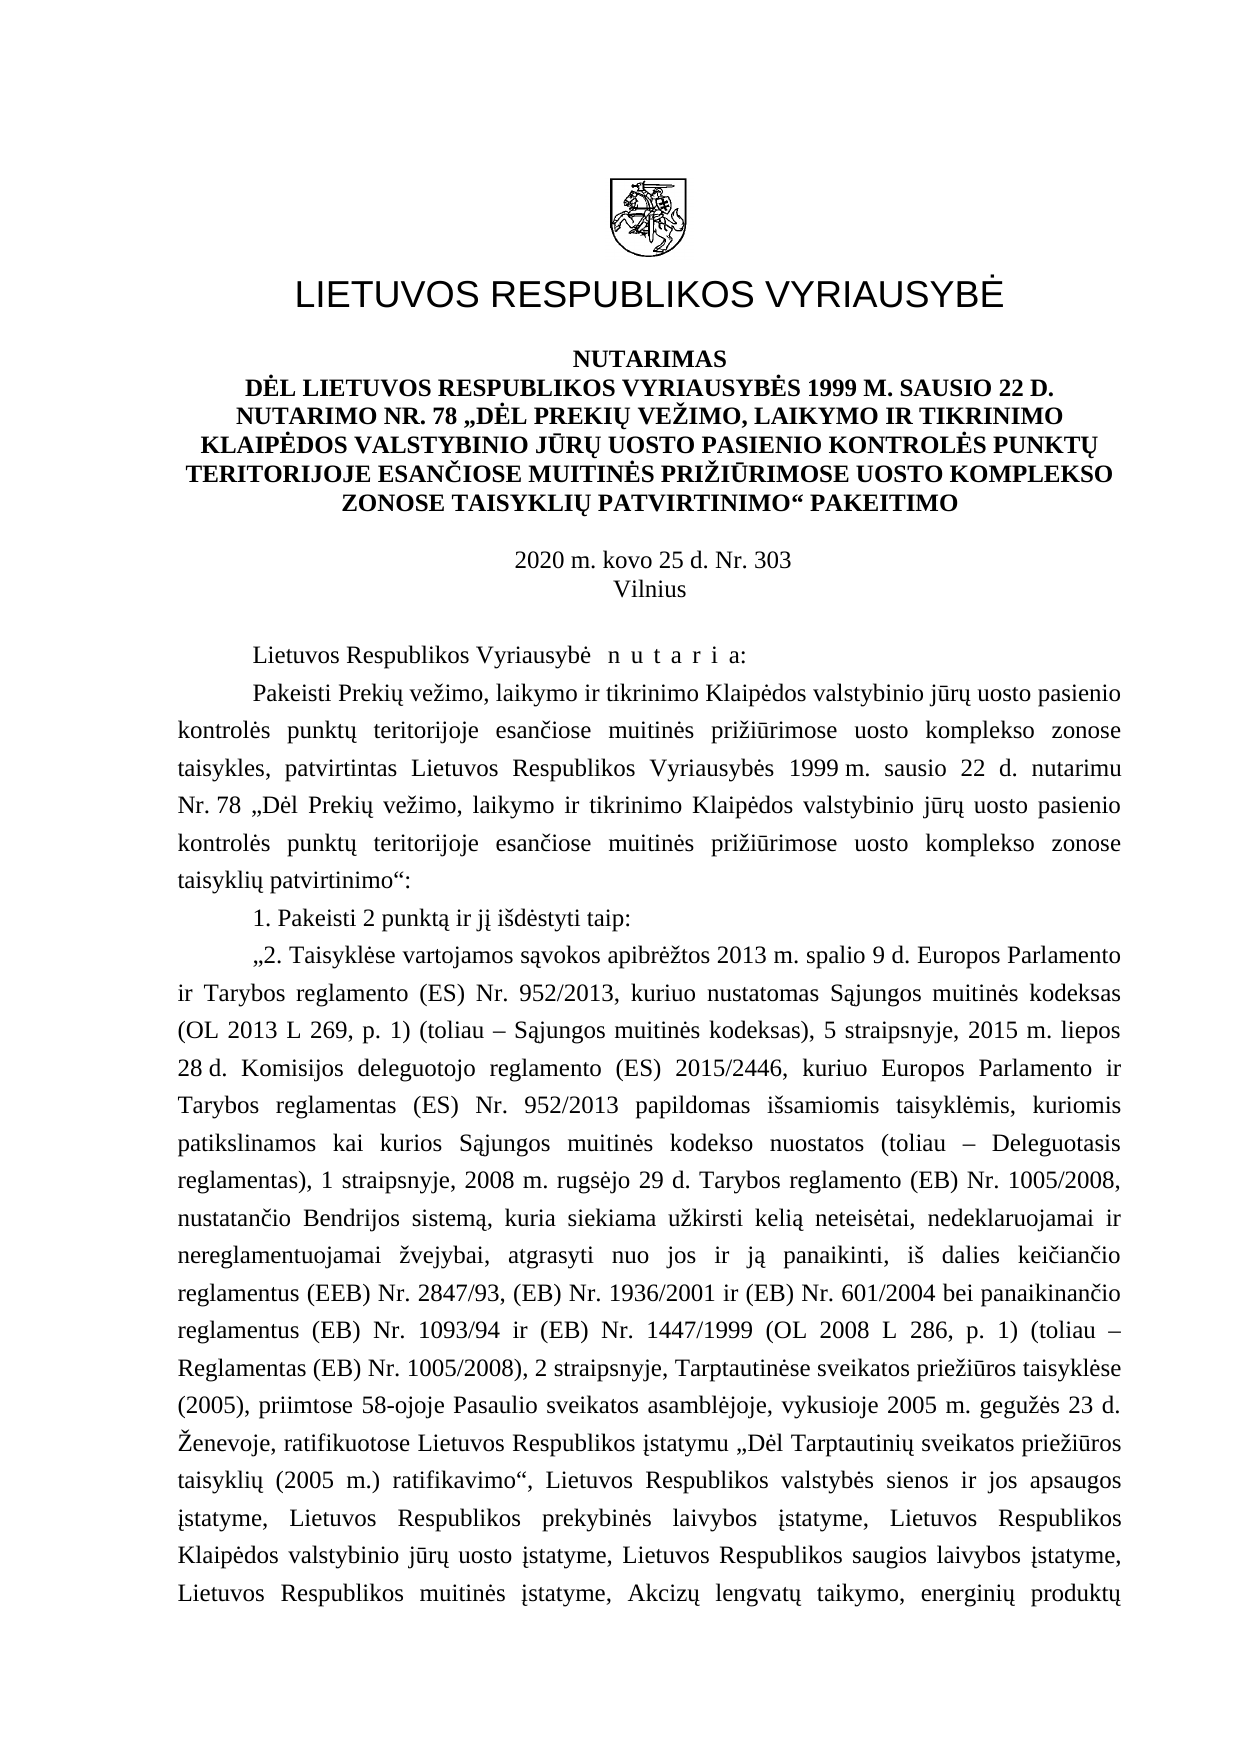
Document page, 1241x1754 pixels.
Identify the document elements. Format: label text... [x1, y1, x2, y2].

text 2020 m. kovo 25 d. Nr. 303 [177, 545, 1122, 574]
text DĖL LIETUVOS RESPUBLIKOS VYRIAUSYBĖS 1999 M. SAUSIO 22 D. NUTARIMO NR. 78 „DĖL PREKIŲ VEŽIMO, LAIKYMO IR TIKRINIMO KLAIPĖDOS VALSTYBINIO JŪRŲ UOSTO PASIENIO KONTROLĖS PUNKTŲ TERITORIJOJE ESANČIOSE MUITINĖS PRIŽIŪRIMOSE UOSTO KOMPLEKSO ZONOSE TAISYKLIŲ PATVIRTINIMO“ pakeitimo [177, 373, 1122, 516]
text Lietuvos Respublikos Vyriausybė [177, 272, 1122, 315]
text „2. Taisyklėse vartojamos sąvokos apibrėžtos 2013 m. spalio 9 d. Europos Parlamento ir Tarybos reglamento (ES) Nr. 952/2013, kuriuo nustatomas Sąjungos muitinės kodeksas (OL 2013 L 269, p. 1) (toliau – Sąjungos muitinės kodeksas), 5 straipsnyje, 2015 m. liepos 28 d. Komisijos deleguotojo reglamento (ES) 2015/2446, kuriuo Europos Parlamento ir Tarybos reglamentas (ES) Nr. 952/2013 papildomas išsamiomis taisyklėmis, kuriomis patikslinamos kai kurios Sąjungos muitinės kodekso nuostatos (toliau – Deleguotasis reglamentas), 1 straipsnyje, 2008 m. rugsėjo 29 d. Tarybos reglamento (EB) Nr. 1005/2008, nustatančio Bendrijos sistemą, kuria siekiama užkirsti kelią neteisėtai, nedeklaruojamai ir nereglamentuojamai žvejybai, atgrasyti nuo jos ir ją panaikinti, iš dalies keičiančio reglamentus (EEB) Nr. 2847/93, (EB) Nr. 1936/2001 ir (EB) Nr. 601/2004 bei panaikinančio reglamentus (EB) Nr. 1093/94 ir (EB) Nr. 1447/1999 (OL 2008 L 286, p. 1) (toliau – Reglamentas (EB) Nr. 1005/2008), 2 straipsnyje, Tarptautinėse sveikatos priežiūros taisyklėse (2005), priimtose 58-ojoje Pasaulio sveikatos asamblėjoje, vykusioje 2005 m. gegužės 23 d. Ženevoje, ratifikuotose Lietuvos Respublikos įstatymu „Dėl Tarptautinių sveikatos priežiūros taisyklių (2005 m.) ratifikavimo“, Lietuvos Respublikos valstybės sienos ir jos apsaugos įstatyme, Lietuvos Respublikos prekybinės laivybos įstatyme, Lietuvos Respublikos Klaipėdos valstybinio jūrų uosto įstatyme, Lietuvos Respublikos saugios laivybos įstatyme, Lietuvos Respublikos muitinės įstatyme, Akcizų lengvatų taikymo, energinių produktų [177, 931, 1122, 1606]
text Vilnius [177, 574, 1122, 603]
text Lietuvos Respublikos Vyriausybė nutaria: [177, 631, 1122, 669]
text nutarimas [177, 344, 1122, 373]
text 1. Pakeisti 2 punktą ir jį išdėstyti taip: [177, 894, 1122, 931]
text Pakeisti Prekių vežimo, laikymo ir tikrinimo Klaipėdos valstybinio jūrų uosto pasienio kontrolės punktų teritorijoje esančiose muitinės prižiūrimose uosto komplekso zonose taisykles, patvirtintas Lietuvos Respublikos Vyriausybės 1999 m. sausio 22 d. nutarimu Nr. 78 „Dėl Prekių vežimo, laikymo ir tikrinimo Klaipėdos valstybinio jūrų uosto pasienio kontrolės punktų teritorijoje esančiose muitinės prižiūrimose uosto komplekso zonose taisyklių patvirtinimo“: [177, 669, 1122, 894]
